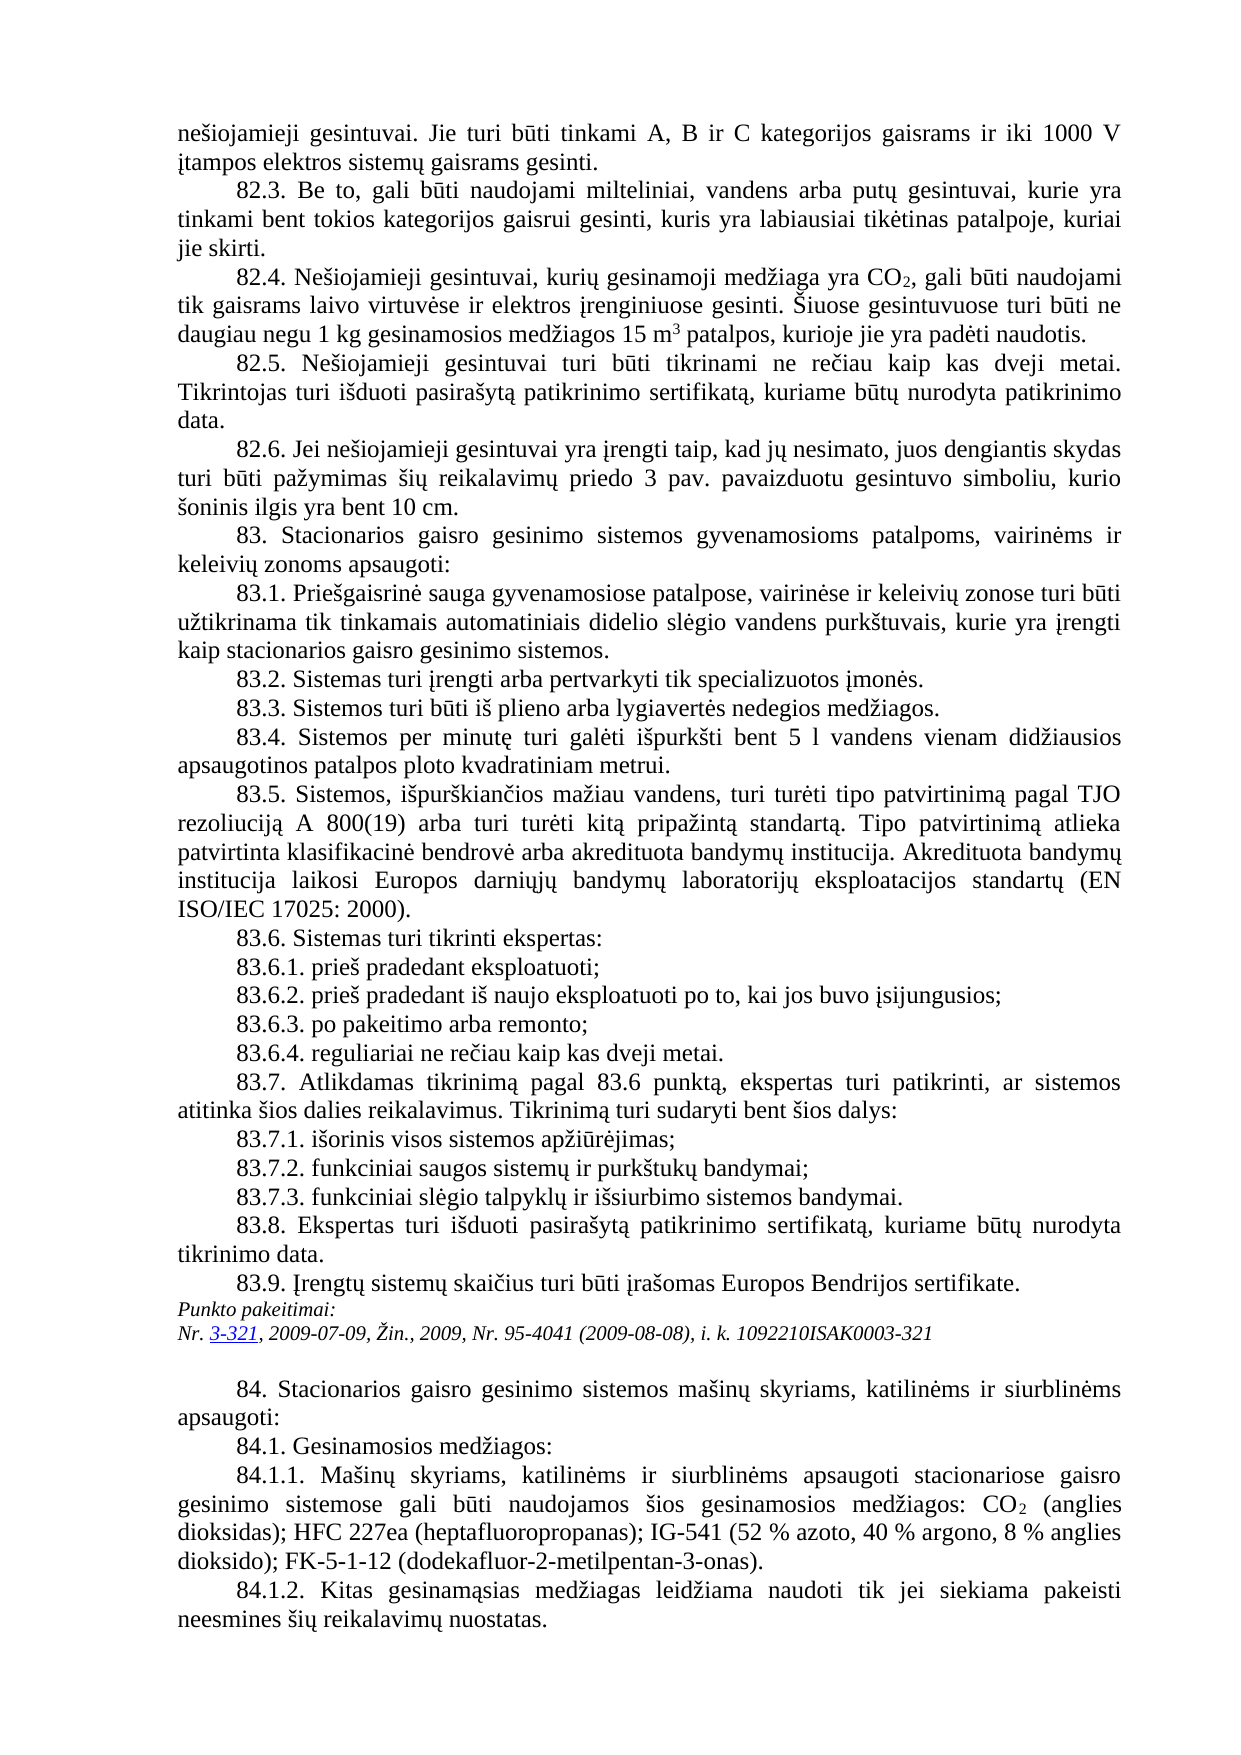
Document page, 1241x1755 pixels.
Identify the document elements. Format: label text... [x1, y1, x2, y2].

text 83.4. Sistemos per minutę turi galėti išpurkšti bent 5 l vandens vienam didžiausios apsaugotinos patalpos ploto kvadratiniam metrui. [177, 722, 1122, 779]
text nešiojamieji gesintuvai. Jie turi būti tinkami A, B ir C kategorijos gaisrams ir iki 1000 V įtampos elektros sistemų gaisrams gesinti. [177, 118, 1122, 176]
text 83.6.2. prieš pradedant iš naujo eksploatuoti po to, kai jos buvo įsijungusios; [177, 981, 1122, 1009]
text 83. Stacionarios gaisro gesinimo sistemos gyvenamosioms patalpoms, vairinėms ir keleivių zonoms apsaugoti: [177, 521, 1122, 578]
text 83.6.3. po pakeitimo arba remonto; [177, 1009, 1122, 1038]
text Nr. 3-321, 2009-07-09, Žin., 2009, Nr. 95-4041 (2009-08-08), i. k. 1092210ISAK0003-321 [177, 1321, 1122, 1345]
text 82.4. Nešiojamieji gesintuvai, kurių gesinamoji medžiaga yra CO2, gali būti naudojami tik gaisrams laivo virtuvėse ir elektros įrenginiuose gesinti. Šiuose gesintuvuose turi būti ne daugiau negu 1 kg gesinamosios medžiagos 15 m3 patalpos, kurioje jie yra padėti naudotis. [177, 262, 1122, 348]
text 83.7.1. išorinis visos sistemos apžiūrėjimas; [177, 1124, 1122, 1153]
text 83.8. Ekspertas turi išduoti pasirašytą patikrinimo sertifikatą, kuriame būtų nurodyta tikrinimo data. [177, 1211, 1122, 1268]
text 83.6.1. prieš pradedant eksploatuoti; [177, 952, 1122, 981]
text 83.3. Sistemos turi būti iš plieno arba lygiavertės nedegios medžiagos. [177, 693, 1122, 722]
text 84.1. Gesinamosios medžiagos: [177, 1431, 1122, 1460]
text 82.6. Jei nešiojamieji gesintuvai yra įrengti taip, kad jų nesimato, juos dengiantis skydas turi būti pažymimas šių reikalavimų priedo 3 pav. pavaizduotu gesintuvo simboliu, kurio šoninis ilgis yra bent 10 cm. [177, 434, 1122, 521]
text 82.5. Nešiojamieji gesintuvai turi būti tikrinami ne rečiau kaip kas dveji metai. Tikrintojas turi išduoti pasirašytą patikrinimo sertifikatą, kuriame būtų nurodyta patikrinimo data. [177, 348, 1122, 434]
text 83.7. Atlikdamas tikrinimą pagal 83.6 punktą, ekspertas turi patikrinti, ar sistemos atitinka šios dalies reikalavimus. Tikrinimą turi sudaryti bent šios dalys: [177, 1067, 1122, 1124]
text 83.7.2. funkciniai saugos sistemų ir purkštukų bandymai; [177, 1153, 1122, 1182]
text Punkto pakeitimai: [177, 1297, 1122, 1321]
text 83.9. Įrengtų sistemų skaičius turi būti įrašomas Europos Bendrijos sertifikate. [177, 1268, 1122, 1297]
text 84.1.1. Mašinų skyriams, katilinėms ir siurblinėms apsaugoti stacionariose gaisro gesinimo sistemose gali būti naudojamos šios gesinamosios medžiagos: CO2 (anglies dioksidas); HFC 227ea (heptafluoropropanas); IG-541 (52 % azoto, 40 % argono, 8 % anglies dioksido); FK-5-1-12 (dodekafluor-2-metilpentan-3-onas). [177, 1460, 1122, 1575]
text 83.7.3. funkciniai slėgio talpyklų ir išsiurbimo sistemos bandymai. [177, 1182, 1122, 1211]
text 83.5. Sistemos, išpurškiančios mažiau vandens, turi turėti tipo patvirtinimą pagal TJO rezoliuciją A 800(19) arba turi turėti kitą pripažintą standartą. Tipo patvirtinimą atlieka patvirtinta klasifikacinė bendrovė arba akredituota bandymų institucija. Akredituota bandymų institucija laikosi Europos darniųjų bandymų laboratorijų eksploatacijos standartų (EN ISO/IEC 17025: 2000). [177, 779, 1122, 923]
text 84. Stacionarios gaisro gesinimo sistemos mašinų skyriams, katilinėms ir siurblinėms apsaugoti: [177, 1374, 1122, 1431]
text 83.2. Sistemas turi įrengti arba pertvarkyti tik specializuotos įmonės. [177, 664, 1122, 693]
text 83.6.4. reguliariai ne rečiau kaip kas dveji metai. [177, 1038, 1122, 1067]
text 82.3. Be to, gali būti naudojami milteliniai, vandens arba putų gesintuvai, kurie yra tinkami bent tokios kategorijos gaisrui gesinti, kuris yra labiausiai tikėtinas patalpoje, kuriai jie skirti. [177, 176, 1122, 262]
text 83.1. Priešgaisrinė sauga gyvenamosiose patalpose, vairinėse ir keleivių zonose turi būti užtikrinama tik tinkamais automatiniais didelio slėgio vandens purkštuvais, kurie yra įrengti kaip stacionarios gaisro gesinimo sistemos. [177, 578, 1122, 664]
text 83.6. Sistemas turi tikrinti ekspertas: [177, 923, 1122, 952]
text 84.1.2. Kitas gesinamąsias medžiagas leidžiama naudoti tik jei siekiama pakeisti neesmines šių reikalavimų nuostatas. [177, 1575, 1122, 1632]
